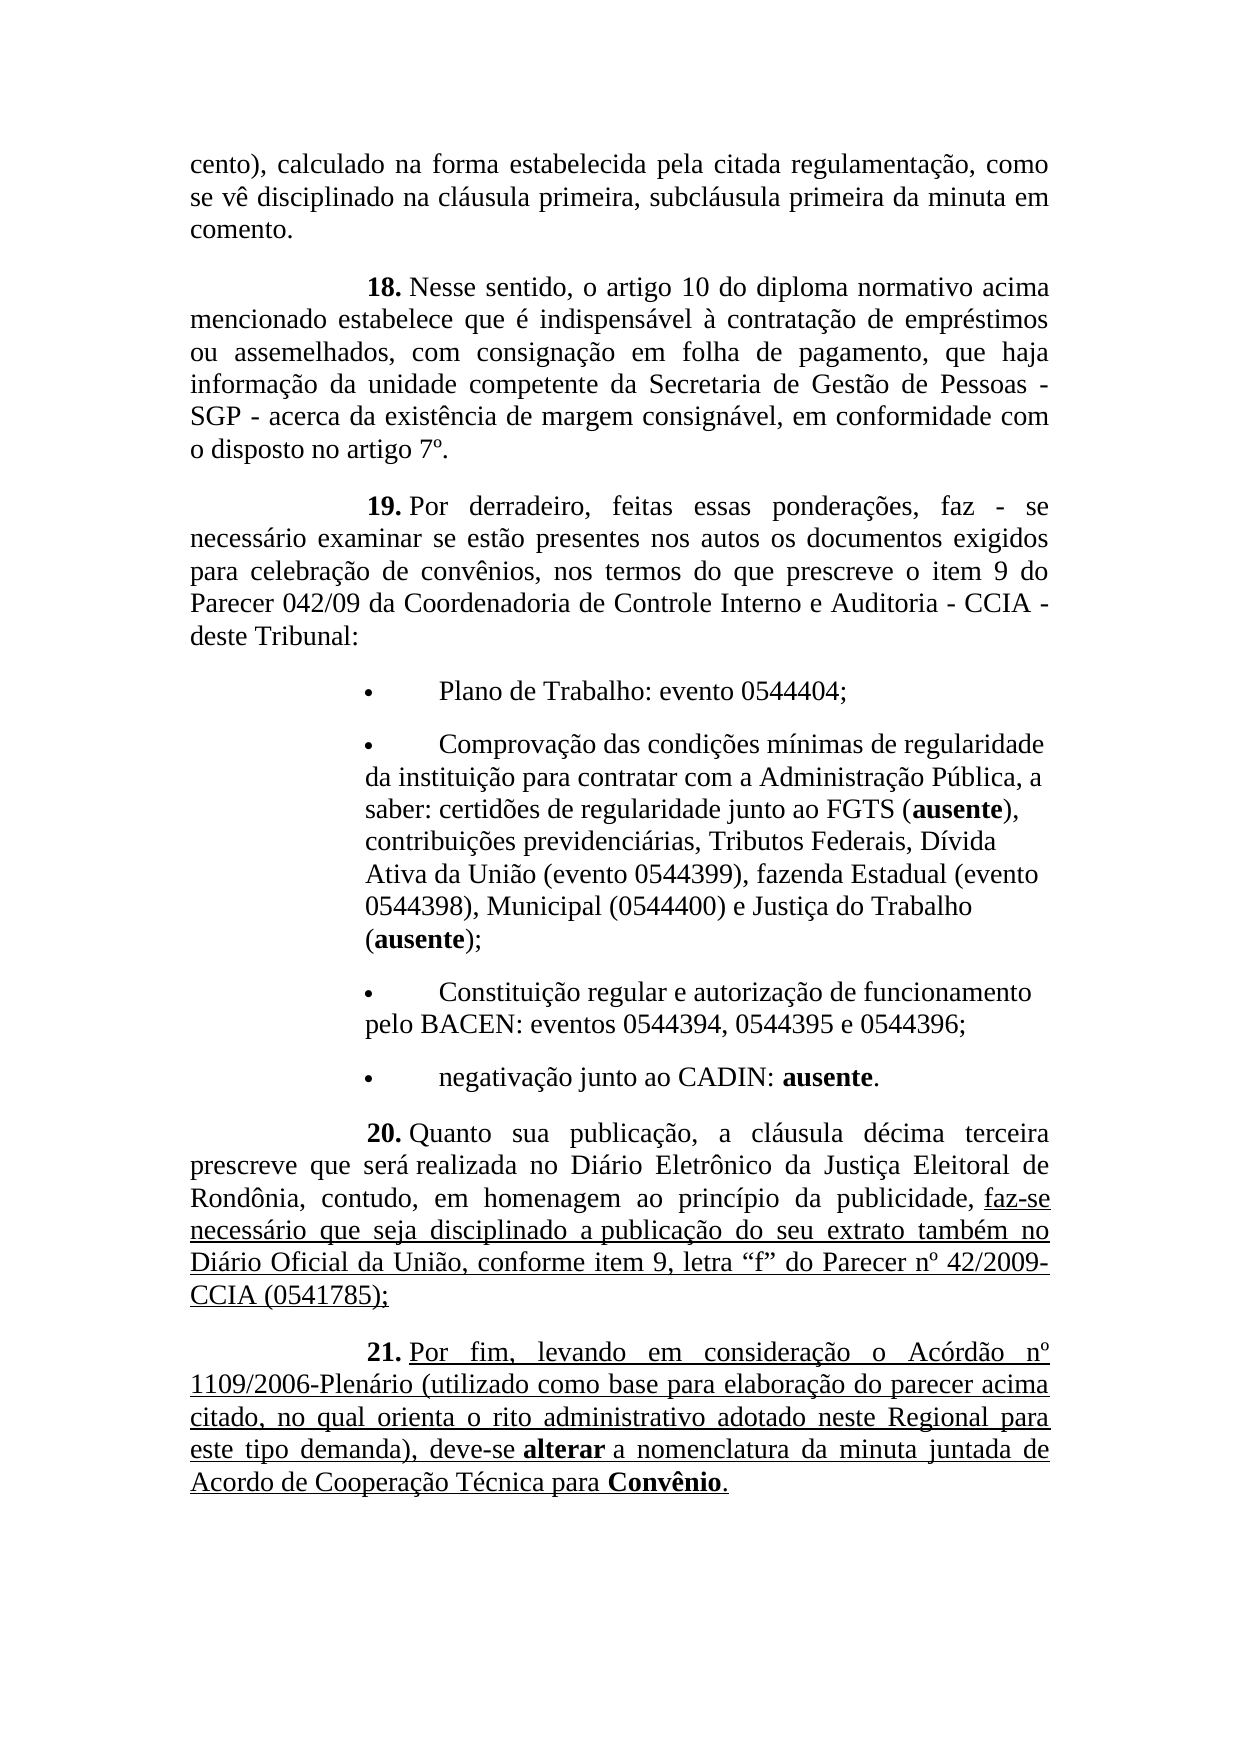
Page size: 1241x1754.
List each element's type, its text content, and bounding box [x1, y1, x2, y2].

text 20. Quanto sua publicação, a cláusula décima terceira prescreve que será realizada no Diário Eletrônico da Justiça Eleitoral de Rondônia, contudo, em homenagem ao princípio da publicidade, faz-se necessário que seja disciplinado a publicação do seu extrato também no Diário Oficial da União, conforme item 9, letra “f” do Parecer nº 42/2009-CCIA (0541785); [190, 1116, 1051, 1310]
list Comprovação das condições mínimas de regularidade da instituição para contratar com a Administração Pública, a saber: certidões de regularidade junto ao FGTS (ausente), contribuições previdenciárias, Tributos Federais, Dívida Ativa da União (evento 0544399), fazenda Estadual (evento 0544398), Municipal (0544400) e Justiça do Trabalho (ausente); [365, 727, 1063, 954]
list negativação junto ao CADIN: ausente. [365, 1061, 1063, 1093]
list Constituição regular e autorização de funcionamento pelo BACEN: eventos 0544394, 0544395 e 0544396; [365, 975, 1063, 1040]
text 19. Por derradeiro, feitas essas ponderações, faz - se necessário examinar se estão presentes nos autos os documentos exigidos para celebração de convênios, nos termos do que prescreve o item 9 do Parecer 042/09 da Coordenadoria de Controle Interno e Auditoria - CCIA - deste Tribunal: [190, 489, 1051, 651]
text este tipo demanda), deve-se alterar a nomenclatura da minuta juntada de Acordo de Cooperação Técnica para Convênio. [190, 1430, 1051, 1497]
text cento), calculado na forma estabelecida pela citada regulamentação, como se vê disciplinado na cláusula primeira, subcláusula primeira da minuta em comento. [190, 148, 1051, 245]
text 18. Nesse sentido, o artigo 10 do diploma normativo acima mencionado estabelece que é indispensável à contratação de empréstimos ou assemelhados, com consignação em folha de pagamento, que haja informação da unidade competente da Secretaria de Gestão de Pessoas - SGP - acerca da existência de margem consignável, em conformidade com o disposto no artigo 7º. [190, 270, 1051, 464]
text 21. Por fim, levando em consideração o Acórdão nº 1109/2006-Plenário (utilizado como base para elaboração do parecer acima citado, no qual orienta o rito administrativo adotado neste Regional para [190, 1335, 1051, 1428]
list Plano de Trabalho: evento 0544404; [365, 674, 1063, 706]
